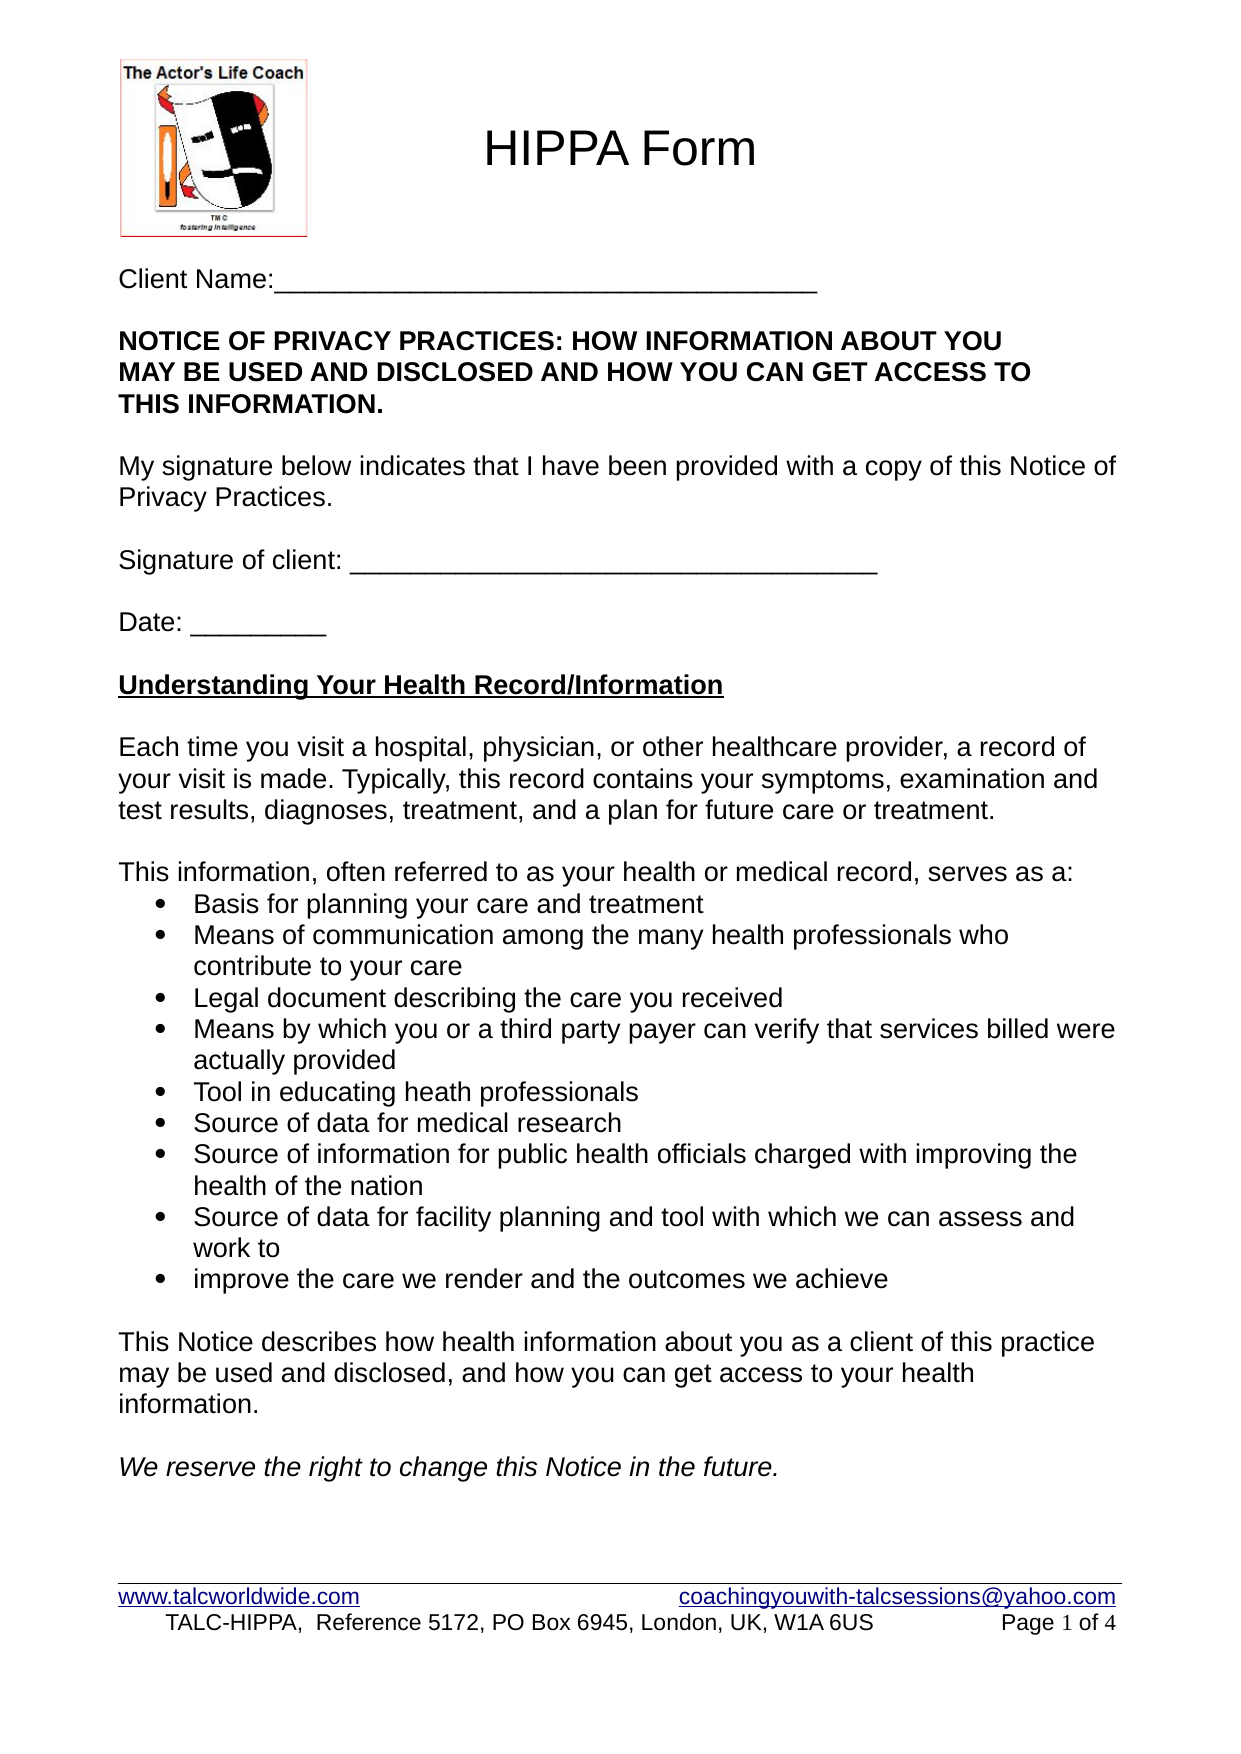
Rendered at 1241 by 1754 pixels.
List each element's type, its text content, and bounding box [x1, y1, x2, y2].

text My signature below indicates that I have been provided with a copy of this Notice of [118, 450, 1122, 481]
list Basis for planning your care and treatment [156, 888, 1122, 919]
list Source of data for medical research [156, 1107, 1122, 1138]
text Privacy Practices. [118, 481, 1122, 513]
list Tool in educating heath professionals [156, 1076, 1122, 1107]
list Source of information for public health officials charged with improving the health of the nation [156, 1138, 1122, 1201]
text This information, often referred to as your health or medical record, serves as a: [118, 856, 1122, 888]
text This Notice describes how health information about you as a client of this practice may be used and disclosed, and how you can get access to your health information. [118, 1326, 1122, 1420]
text NOTICE OF PRIVACY PRACTICES: HOW INFORMATION ABOUT YOU [118, 325, 1122, 356]
list Means of communication among the many health professionals who contribute to your care [156, 919, 1122, 982]
text Each time you visit a hospital, physician, or other healthcare provider, a record of your visit is made. Typically, this record contains your symptoms, examination and test results, diagnoses, treatment, and a plan for future care or treatment. [118, 731, 1122, 825]
list Means by which you or a third party payer can verify that services billed were actually provided [156, 1013, 1122, 1076]
text We reserve the right to change this Notice in the future. [118, 1451, 1122, 1482]
text Client Name:____________________________________ [118, 263, 1122, 294]
list Legal document describing the care you received [156, 982, 1122, 1013]
text Signature of client: ___________________________________ [118, 544, 1122, 575]
text Date: _________ [118, 606, 1122, 638]
text MAY BE USED AND DISCLOSED AND HOW YOU CAN GET ACCESS TO [118, 356, 1122, 388]
picture [120, 59, 308, 237]
list improve the care we render and the outcomes we achieve [156, 1263, 1122, 1295]
text THIS INFORMATION. [118, 388, 1122, 419]
list Source of data for facility planning and tool with which we can assess and work to [156, 1201, 1122, 1263]
text Understanding Your Health Record/Information [118, 669, 1122, 700]
